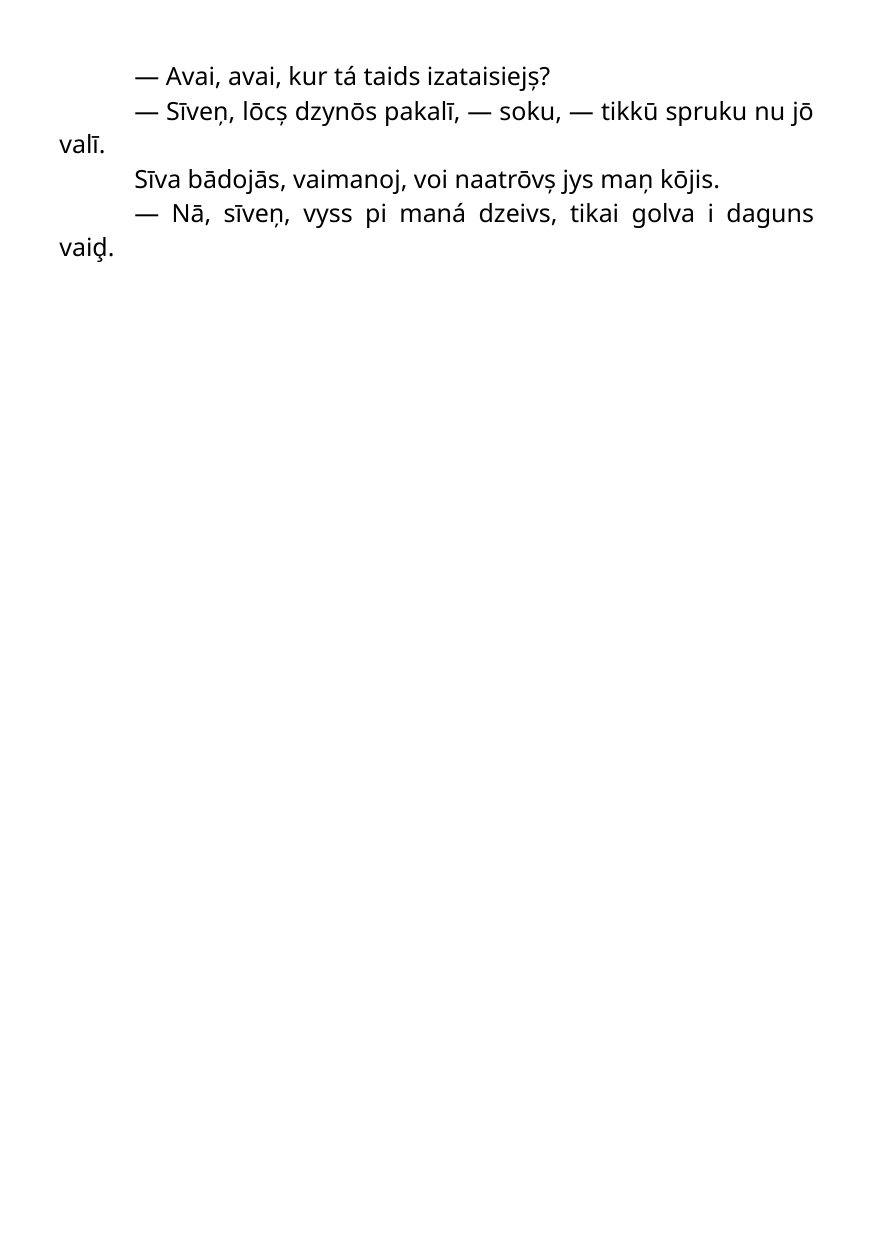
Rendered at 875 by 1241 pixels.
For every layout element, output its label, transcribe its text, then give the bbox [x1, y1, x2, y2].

text — Avai, avai, kur tá taids izataisiejș? [59, 59, 815, 93]
text — Nā, sīveņ, vyss pi maná dzeivs, tikai golva i daguns vaiḑ. [59, 195, 815, 263]
text Sīva bādojās, vaimanoj, voi naatrōvș jys maņ kōjis. [59, 161, 815, 195]
text — Sīveņ, lōcș dzynōs pakalī, — soku, — tikkū spruku nu jō valī. [59, 93, 815, 161]
